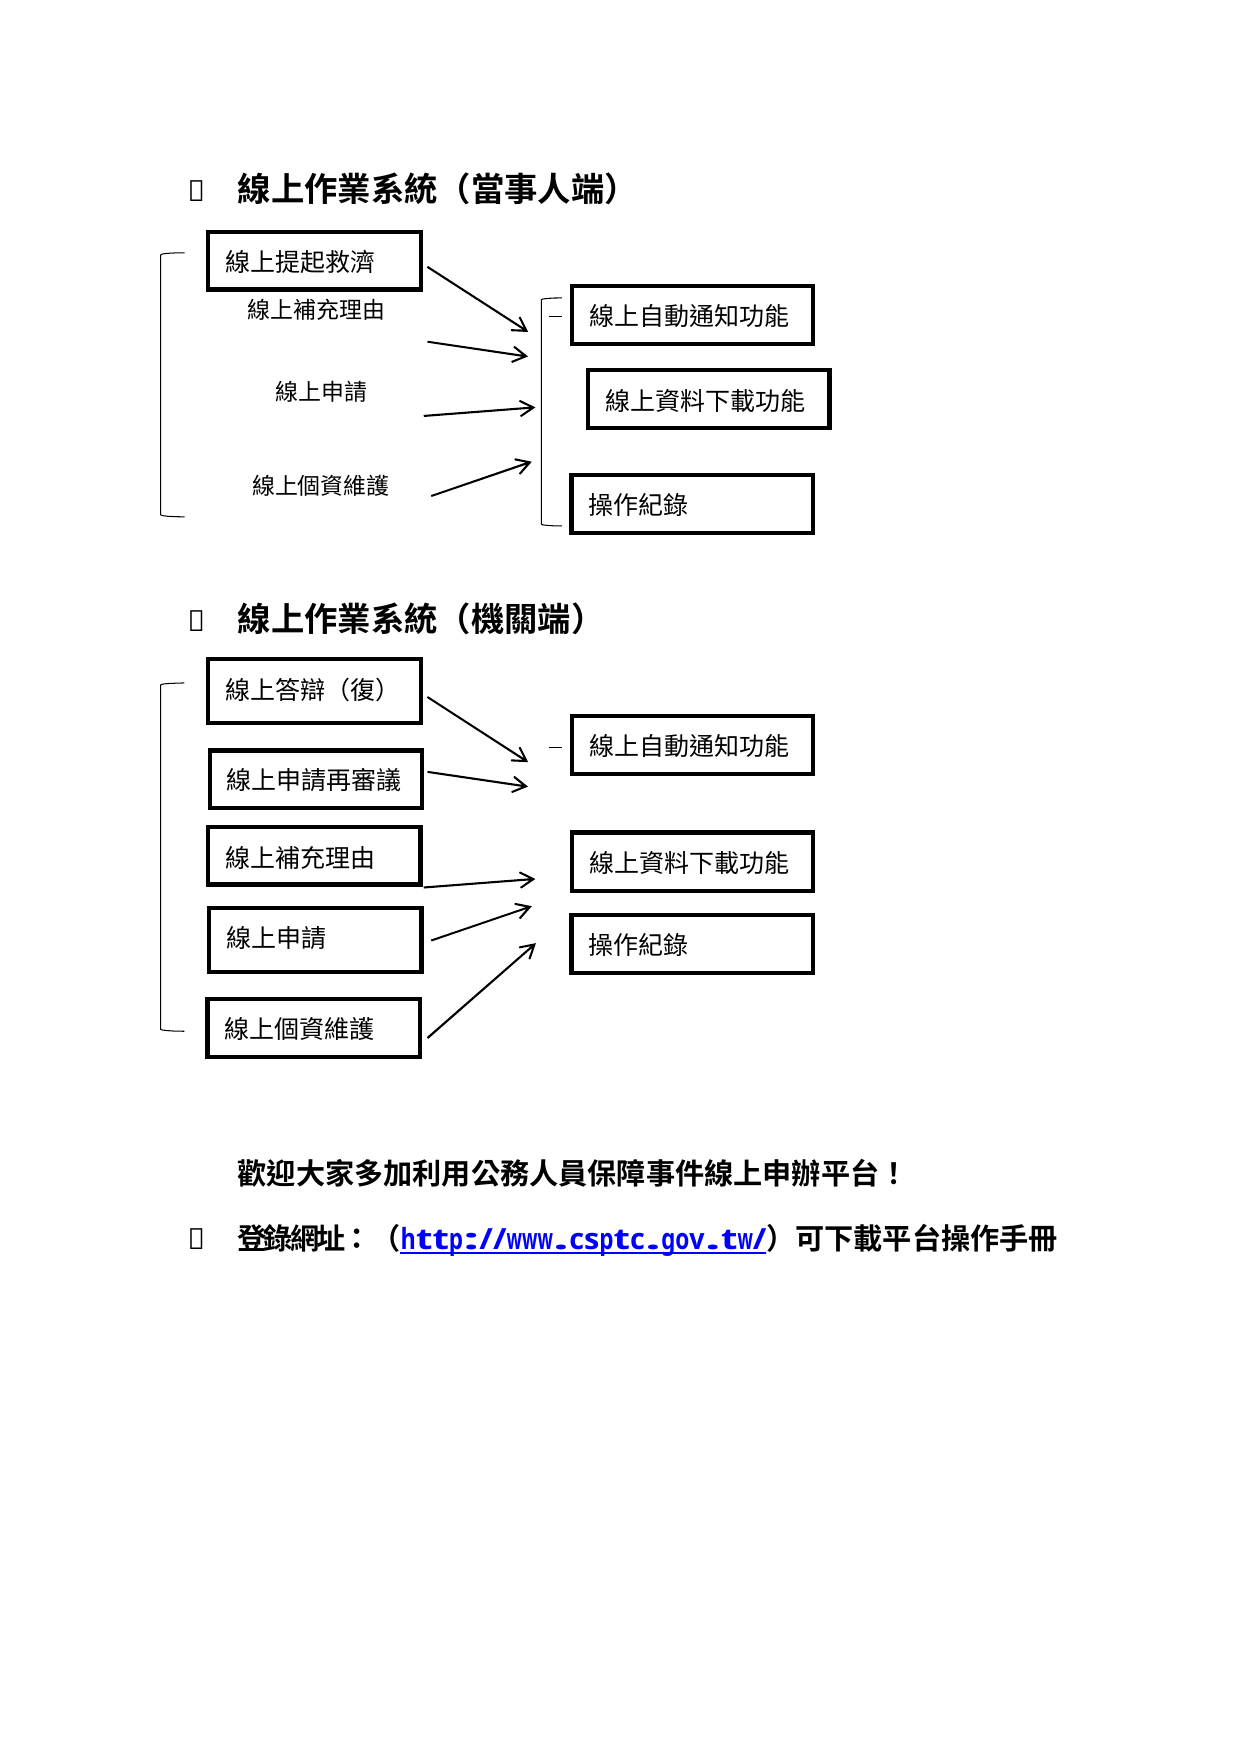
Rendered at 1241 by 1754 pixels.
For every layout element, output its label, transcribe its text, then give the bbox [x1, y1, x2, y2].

list 線上自動通知功能 [589, 727, 811, 763]
text 線上補充理由 [225, 838, 418, 874]
list 線上申請再審議 [227, 761, 420, 797]
subtitle 線上作業系統（機關端） [187, 586, 1163, 643]
text 操作紀錄 [589, 926, 811, 962]
list 線上自動通知功能 [589, 296, 811, 333]
list 登錄網址：（http://www.csptc.gov.tw/）可下載平台操作手冊 [187, 1216, 1163, 1258]
list 線上答辯（復） [225, 670, 419, 706]
text 歡迎大家多加利用公務人員保障事件線上申辦平台！ [237, 1146, 1163, 1194]
text 線上個資維護 [224, 1010, 418, 1046]
text 線上資料下載功能 [606, 380, 827, 418]
text 操作紀錄 [589, 486, 811, 522]
list 線上作業系統（當事人端） [187, 158, 1163, 213]
list 線上資料下載功能 [589, 843, 811, 879]
text 線上申請 [226, 919, 419, 955]
text 線上提起救濟 [225, 243, 419, 279]
